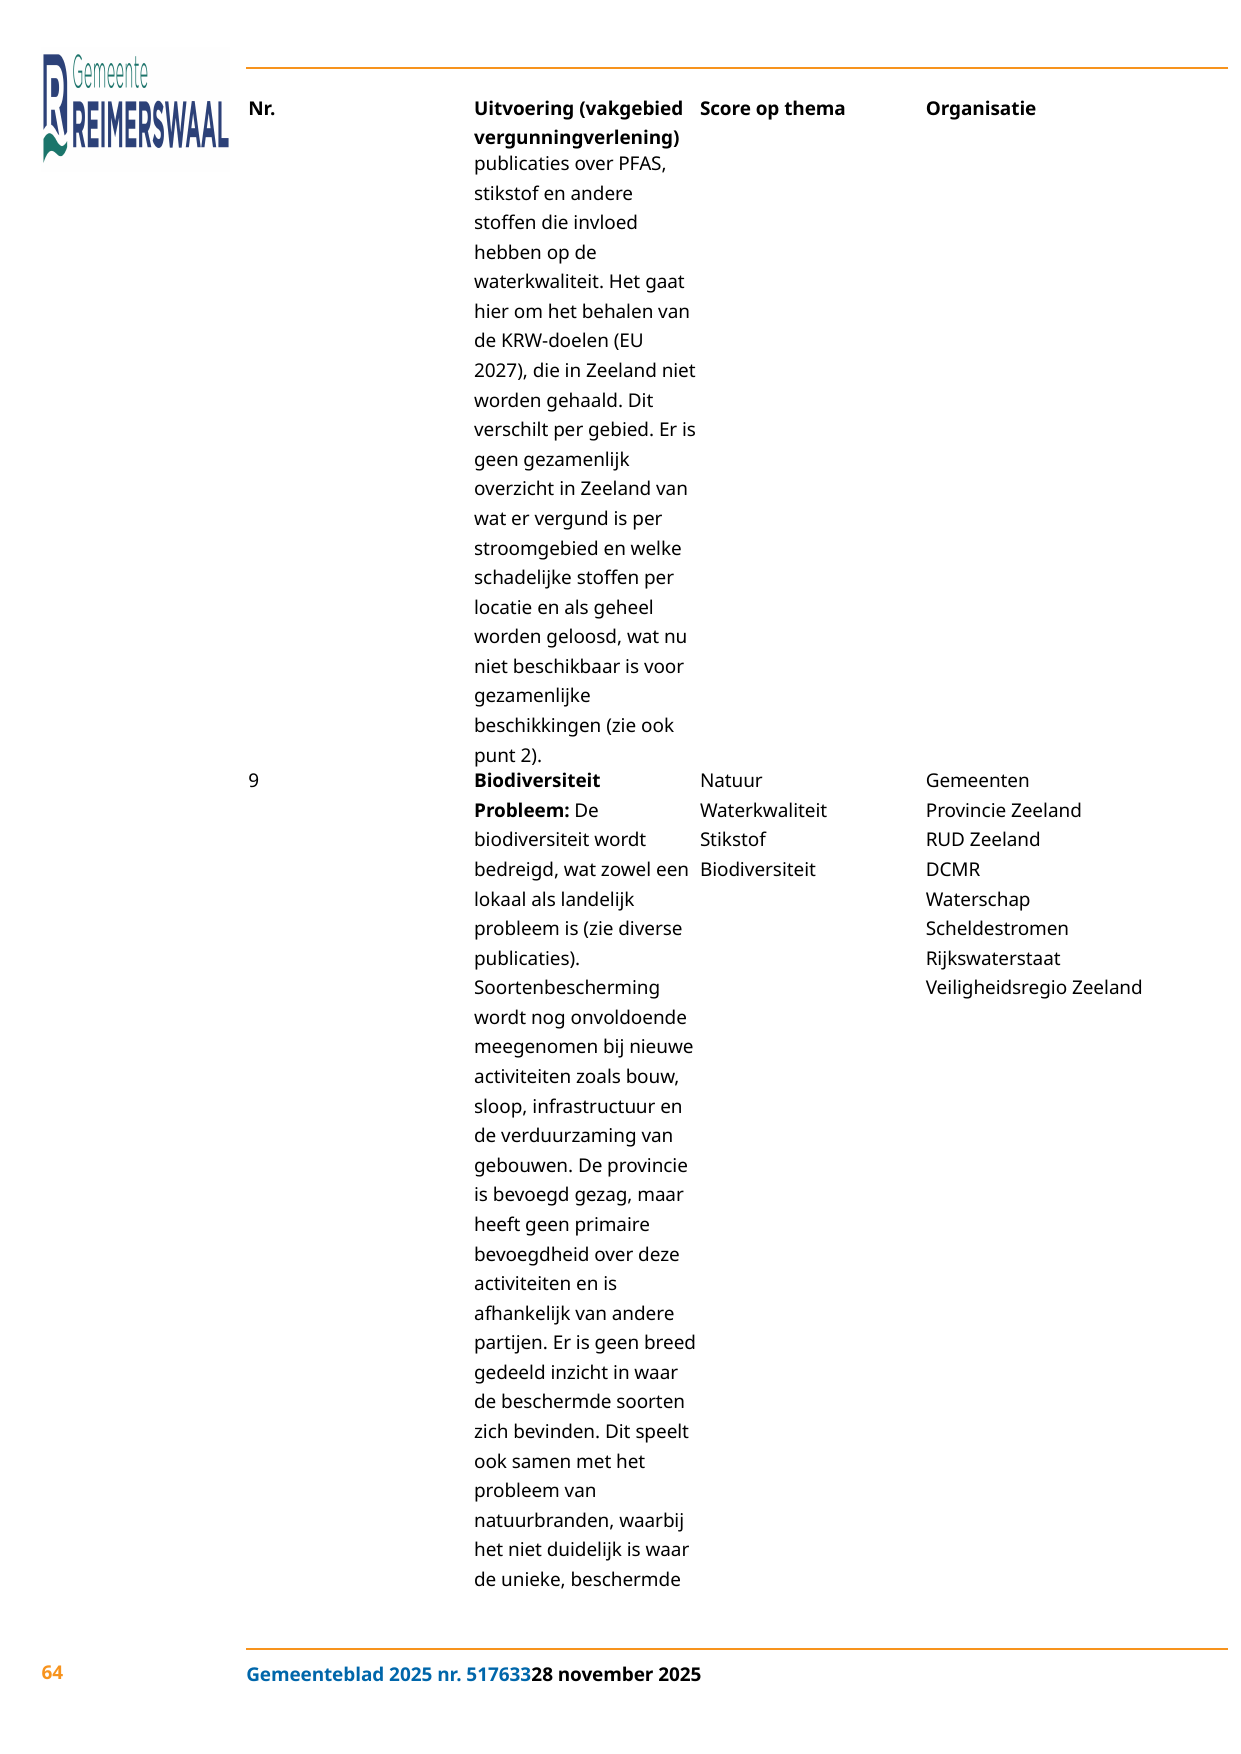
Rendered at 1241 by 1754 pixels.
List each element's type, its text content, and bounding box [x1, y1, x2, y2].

table_cell Natuur Waterkwaliteit Stikstof Biodiversiteit [700, 768, 926, 1592]
table_cell [248, 150, 474, 767]
table_cell Gemeenten Provincie Zeeland RUD Zeeland DCMR Waterschap Scheldestromen Rijkswaterstaat Veiligheidsregio Zeeland [926, 768, 1152, 1592]
table_header Uitvoering (vakgebied vergunningverlening) [474, 95, 700, 150]
table_cell [926, 150, 1152, 767]
table_cell [700, 150, 926, 767]
table_cell publicaties over PFAS, stikstof en andere stoffen die invloed hebben op de waterkwaliteit. Het gaat hier om het behalen van de KRW-doelen (EU 2027), die in Zeeland niet worden gehaald. Dit verschilt per gebied. Er is geen gezamenlijk overzicht in Zeeland van wat er vergund is per stroomgebied en welke schadelijke stoffen per locatie en als geheel worden geloosd, wat nu niet beschikbaar is voor gezamenlijke beschikkingen (zie ook punt 2). [474, 150, 700, 767]
table_header Nr. [248, 95, 474, 150]
table_cell 9 [248, 768, 474, 1592]
table_cell Biodiversiteit Probleem: De biodiversiteit wordt bedreigd, wat zowel een lokaal als landelijk probleem is (zie diverse publicaties). Soortenbescherming wordt nog onvoldoende meegenomen bij nieuwe activiteiten zoals bouw, sloop, infrastructuur en de verduurzaming van gebouwen. De provincie is bevoegd gezag, maar heeft geen primaire bevoegdheid over deze activiteiten en is afhankelijk van andere partijen. Er is geen breed gedeeld inzicht in waar de beschermde soorten zich bevinden. Dit speelt ook samen met het probleem van natuurbranden, waarbij het niet duidelijk is waar de unieke, beschermde [474, 768, 700, 1592]
table_header Organisatie [926, 95, 1152, 150]
picture [41, 47, 231, 172]
table_header Score op thema [700, 95, 926, 150]
